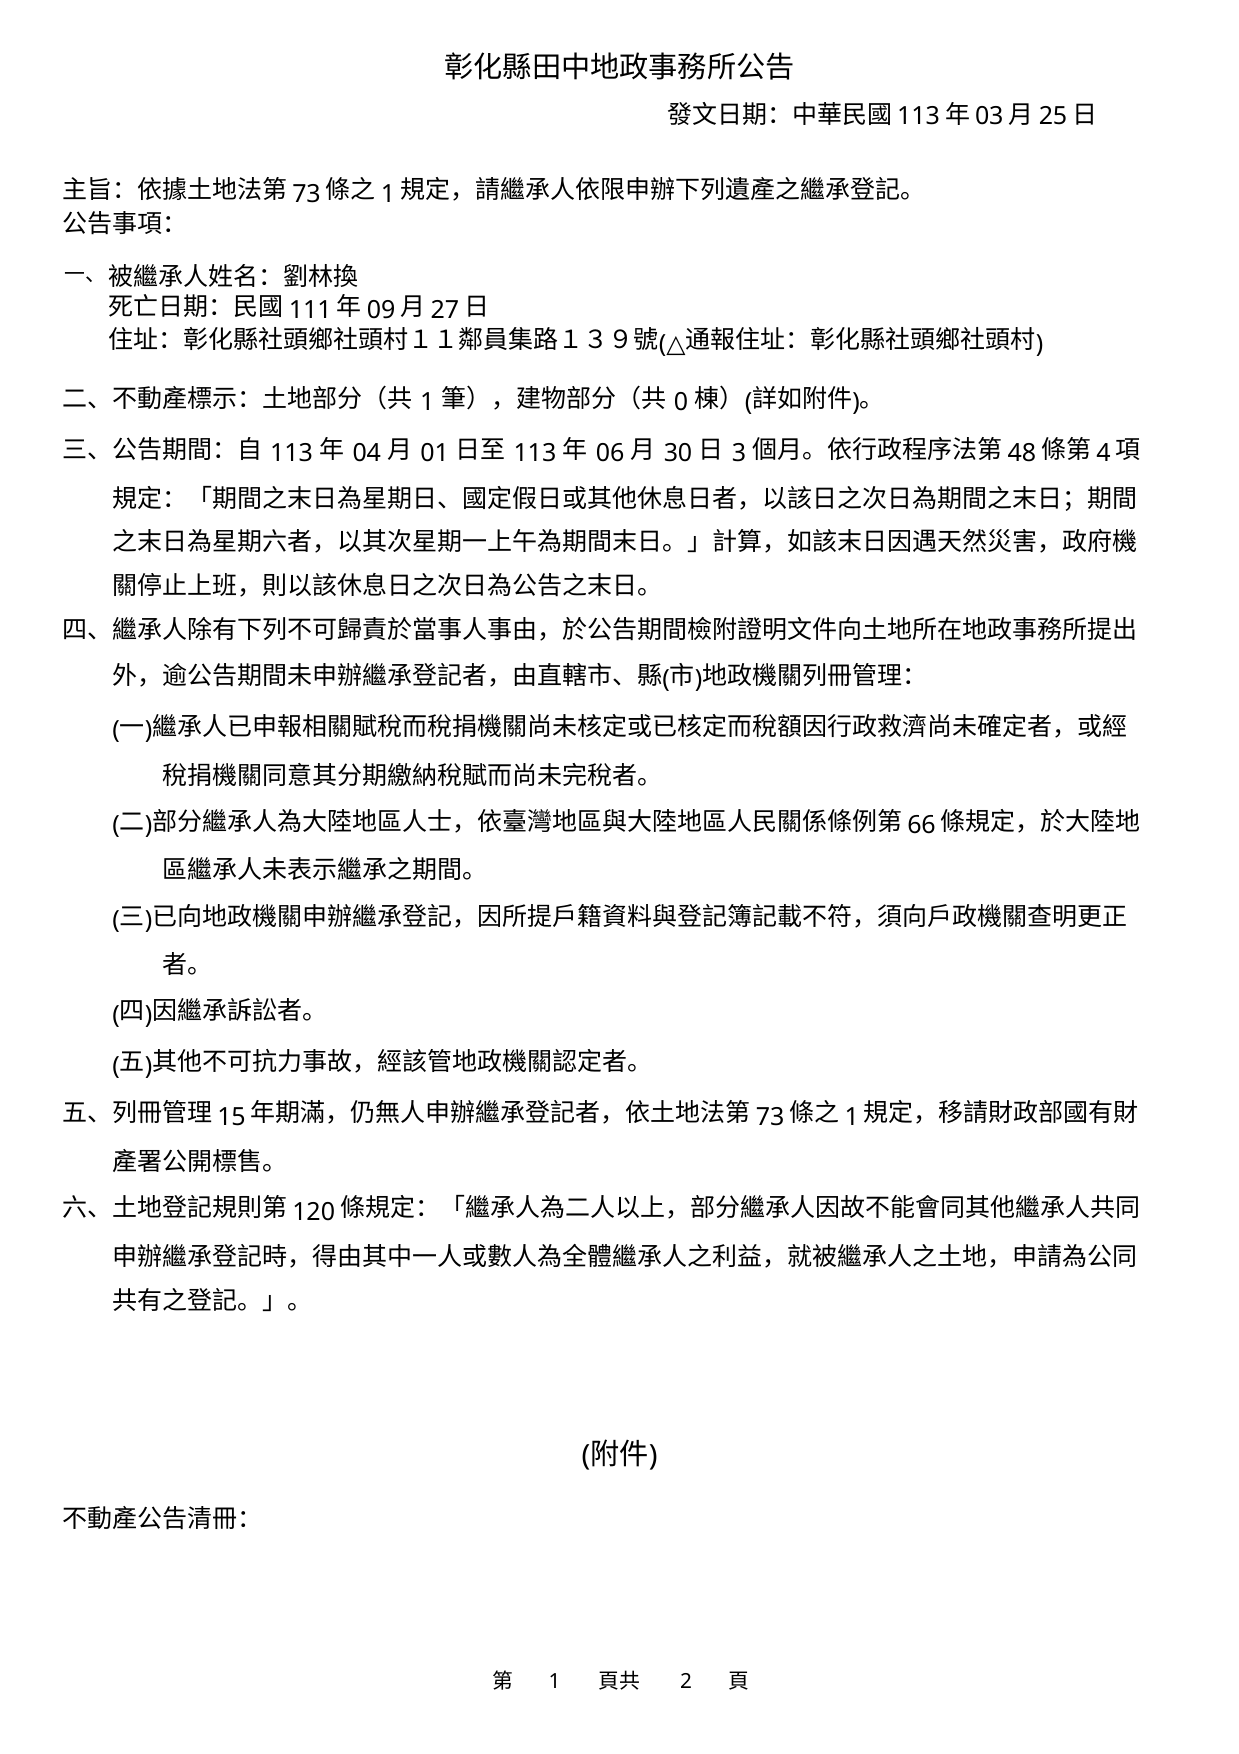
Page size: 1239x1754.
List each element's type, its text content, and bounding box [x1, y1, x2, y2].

table_cell [109, 1557, 482, 1661]
table_cell 一、 [62, 263, 109, 313]
table_cell [523, 1383, 585, 1423]
table_cell [62, 95, 109, 135]
table_cell [483, 95, 523, 135]
table_cell [1177, 263, 1239, 313]
table_header [718, 0, 759, 41]
table_cell 彰化縣田中地政事務所公告 [62, 41, 1177, 94]
table_cell [483, 135, 523, 176]
table_cell [653, 1557, 667, 1661]
table_cell 頁共 [585, 1661, 653, 1701]
table_cell [1177, 176, 1239, 246]
table_cell [1177, 41, 1239, 94]
table_cell (附件) [62, 1424, 1177, 1485]
table_cell [0, 1383, 62, 1423]
table_cell 不動產公告清冊： [62, 1485, 1177, 1557]
table_cell [0, 176, 62, 246]
table_cell [0, 1661, 62, 1701]
table_cell [109, 1661, 482, 1701]
table_cell [759, 135, 1177, 176]
table_cell [523, 135, 585, 176]
table_cell 被繼承人姓名：劉林換 死亡日期：民國111年09月27日 住址：彰化縣社頭鄉社頭村１１鄰員集路１３９號(△通報住址：彰化縣社頭鄉社頭村) [109, 263, 1177, 384]
table_header [483, 0, 523, 41]
table_cell [0, 95, 62, 135]
table_cell [1177, 95, 1239, 135]
table_cell [0, 314, 62, 384]
table_cell [1177, 1485, 1239, 1557]
table_header [0, 0, 62, 41]
table_cell [109, 95, 482, 135]
table_cell 二、不動產標示：土地部分（共 1 筆），建物部分（共 0 棟）(詳如附件)。 三、公告期間：自 113 年 04 月 01 日至 113 年 06 月 30 日 3 個月。依行政程序法第48條第4項 規定：「期間之末日為星期日、國定假日或其他休息日者，以該日之次日為期間之末日；期間 之末日為星期六者，以其次星期一上午為期間末日。」計算，如該末日因遇天然災害，政府機 關停止上班，則以該休息日之次日為公告之末日。 四、繼承人除有下列不可歸責於當事人事由，於公告期間檢附證明文件向土地所在地政事務所提出 外，逾公告期間未申辦繼承登記者，由直轄市、縣(市)地政機關列冊管理： (一)繼承人已申報相關賦稅而稅捐機關尚未核定或已核定而稅額因行政救濟尚未確定者，或經 稅捐機關同意其分期繳納稅賦而尚未完稅者。 (二)部分繼承人為大陸地區人士，依臺灣地區與大陸地區人民關係條例第66條規定，於大陸地 區繼承人未表示繼承之期間。 (三)已向地政機關申辦繼承登記，因所提戶籍資料與登記簿記載不符，須向戶政機關查明更正 者。 (四)因繼承訴訟者。 (五)其他不可抗力事故，經該管地政機關認定者。 五、列冊管理15年期滿，仍無人申辦繼承登記者，依土地法第73條之1規定，移請財政部國有財 產署公開標售。 六、土地登記規則第120條規定：「繼承人為二人以上，部分繼承人因故不能會同其他繼承人共同 申辦繼承登記時，得由其中一人或數人為全體繼承人之利益，就被繼承人之土地，申請為公同 共有之登記。」。 [62, 384, 1177, 1383]
table_header [523, 0, 585, 41]
table_header [667, 0, 718, 41]
table_cell [759, 1557, 1177, 1661]
table_cell [759, 1661, 1177, 1701]
table_cell [585, 1557, 653, 1661]
table_cell [483, 1557, 523, 1661]
table_cell [718, 1557, 759, 1661]
table_cell [62, 135, 109, 176]
table_cell [653, 95, 667, 135]
table_cell [1177, 1424, 1239, 1485]
table_cell [62, 1383, 109, 1423]
table_header [653, 0, 667, 41]
table_cell [62, 1557, 109, 1661]
table_cell [0, 263, 62, 313]
table_cell [1177, 1557, 1239, 1661]
table_cell [585, 95, 653, 135]
table_cell 2 [653, 1661, 718, 1701]
table_cell [523, 1557, 585, 1661]
table_cell [1177, 314, 1239, 384]
table_cell [62, 314, 109, 384]
table_cell [667, 135, 718, 176]
table_cell [1177, 1661, 1239, 1701]
table_cell [667, 1557, 718, 1661]
table_cell [523, 95, 585, 135]
table_cell [1177, 1383, 1239, 1423]
table_cell [718, 135, 759, 176]
table_header [109, 0, 482, 41]
table_cell [0, 1557, 62, 1661]
table_cell [0, 1424, 62, 1485]
table_cell 第 [483, 1661, 523, 1701]
table_cell [0, 41, 62, 94]
table_cell [718, 1383, 759, 1423]
table_cell [585, 1383, 653, 1423]
table_cell [0, 246, 62, 262]
table_cell 1 [523, 1661, 585, 1701]
table_cell [0, 1485, 62, 1557]
table_cell [109, 135, 482, 176]
table_cell [0, 384, 62, 1383]
table_cell [667, 1383, 718, 1423]
table_cell [0, 135, 62, 176]
table_cell 頁 [718, 1661, 759, 1701]
table_cell [483, 1383, 523, 1423]
table_header [585, 0, 653, 41]
table_cell [759, 1383, 1177, 1423]
table_cell [585, 135, 653, 176]
table_cell 主旨：依據土地法第73條之1規定，請繼承人依限申辦下列遺產之繼承登記。 公告事項： [62, 176, 1177, 262]
table_header [62, 0, 109, 41]
table_cell [62, 1661, 109, 1701]
table_cell [653, 135, 667, 176]
table_header [759, 0, 1177, 41]
table_header [1177, 0, 1239, 41]
table_cell [1177, 246, 1239, 262]
table_cell 發文日期：中華民國113年03月25日 [667, 95, 1177, 135]
table_cell [109, 1383, 482, 1423]
table_cell [1177, 135, 1239, 176]
table_cell [1177, 384, 1239, 1383]
table_cell [653, 1383, 667, 1423]
